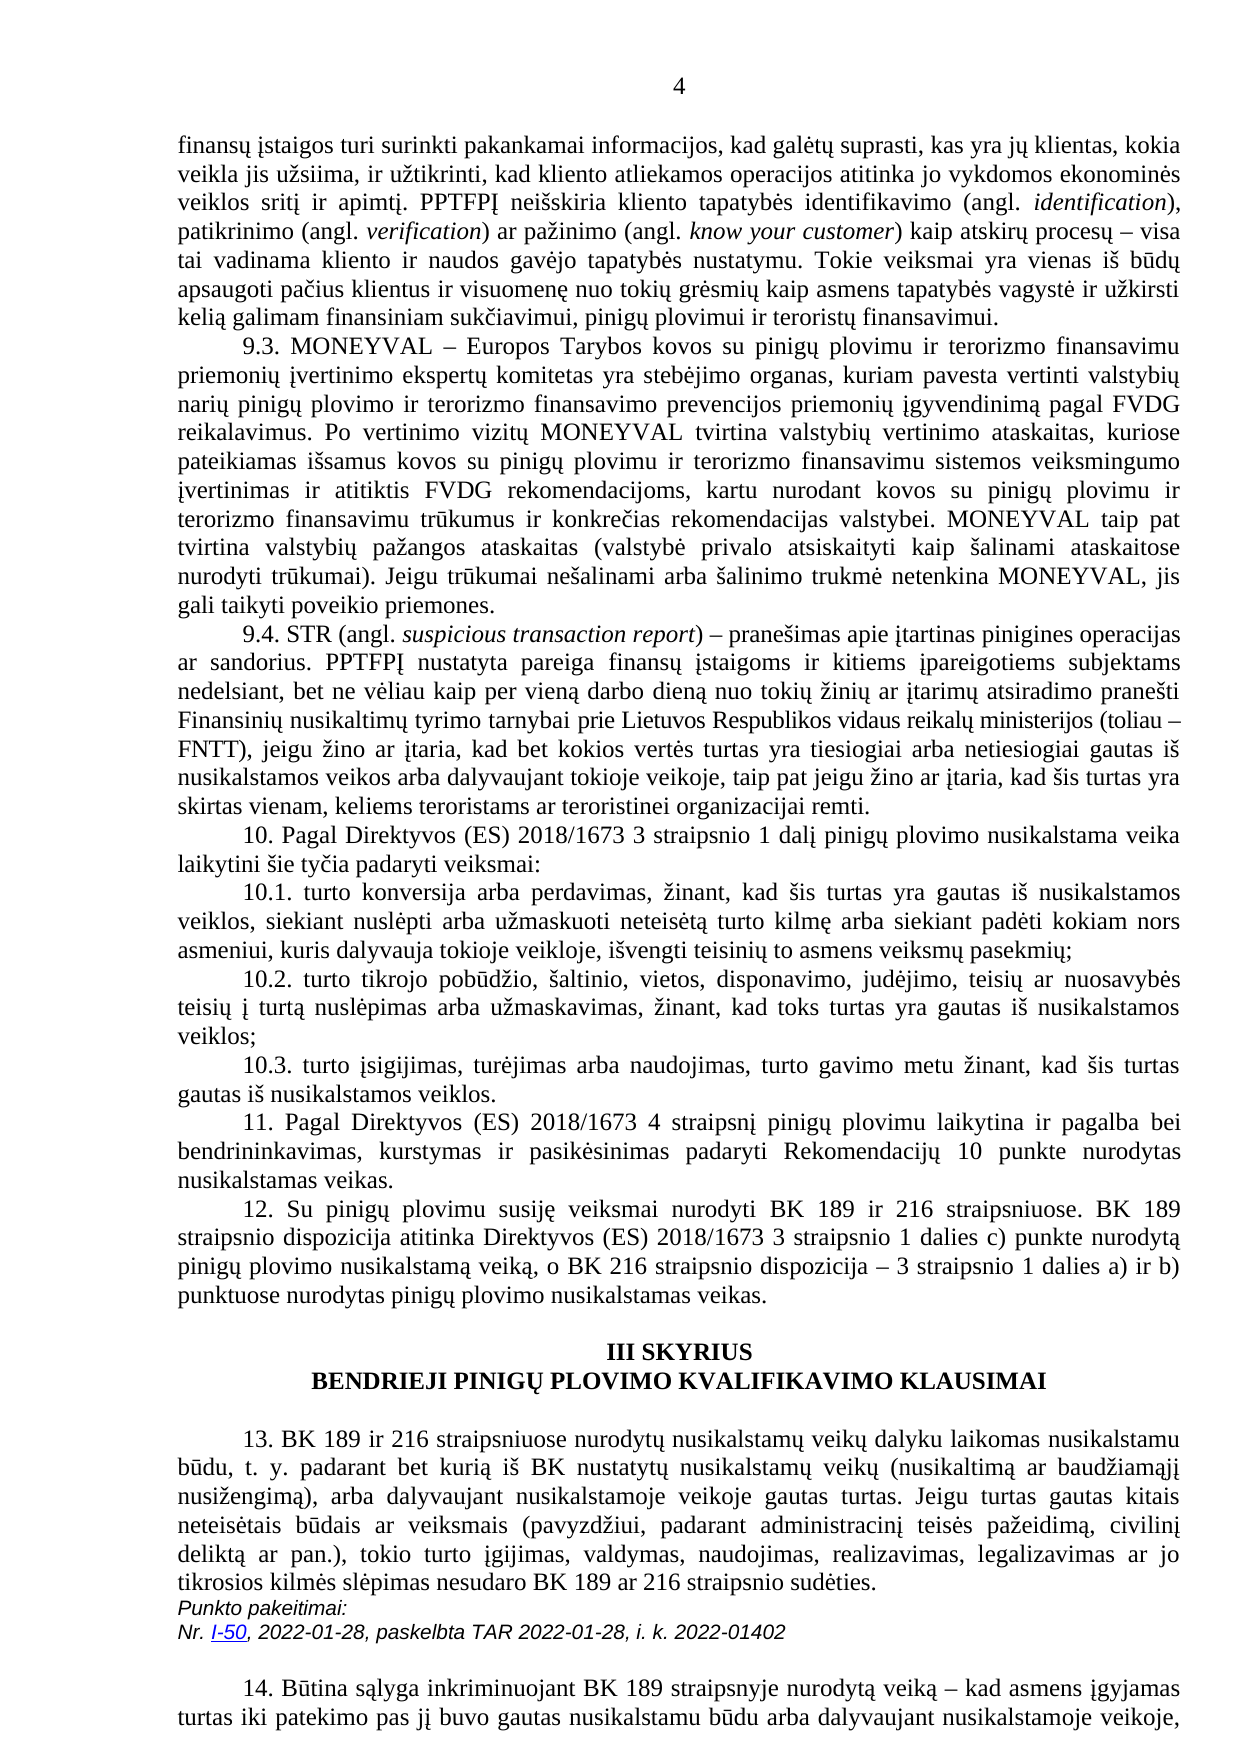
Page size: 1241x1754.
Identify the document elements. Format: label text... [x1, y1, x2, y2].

text 9.3. MONEYVAL – Europos Tarybos kovos su pinigų plovimu ir terorizmo finansavimu priemonių įvertinimo ekspertų komitetas yra stebėjimo organas, kuriam pavesta vertinti valstybių narių pinigų plovimo ir terorizmo finansavimo prevencijos priemonių įgyvendinimą pagal FVDG reikalavimus. Po vertinimo vizitų MONEYVAL tvirtina valstybių vertinimo ataskaitas, kuriose pateikiamas išsamus kovos su pinigų plovimu ir terorizmo finansavimu sistemos veiksmingumo įvertinimas ir atitiktis FVDG rekomendacijoms, kartu nurodant kovos su pinigų plovimu ir terorizmo finansavimu trūkumus ir konkrečias rekomendacijas valstybei. MONEYVAL taip pat tvirtina valstybių pažangos ataskaitas (valstybė privalo atsiskaityti kaip šalinami ataskaitose nurodyti trūkumai). Jeigu trūkumai nešalinami arba šalinimo trukmė netenkina MONEYVAL, jis gali taikyti poveikio priemones. [177, 331, 1181, 619]
text Punkto pakeitimai: [177, 1596, 1181, 1620]
text 14. Būtina sąlyga inkriminuojant BK 189 straipsnyje nurodytą veiką – kad asmens įgyjamas turtas iki patekimo pas jį buvo gautas nusikalstamu būdu arba dalyvaujant nusikalstamoje veikoje, [177, 1673, 1181, 1730]
text 9.4. STR (angl. suspicious transaction report) – pranešimas apie įtartinas pinigines operacijas ar sandorius. PPTFPĮ nustatyta pareiga finansų įstaigoms ir kitiems įpareigotiems subjektams nedelsiant, bet ne vėliau kaip per vieną darbo dieną nuo tokių žinių ar įtarimų atsiradimo pranešti Finansinių nusikaltimų tyrimo tarnybai prie Lietuvos Respublikos vidaus reikalų ministerijos (toliau – FNTT), jeigu žino ar įtaria, kad bet kokios vertės turtas yra tiesiogiai arba netiesiogiai gautas iš nusikalstamos veikos arba dalyvaujant tokioje veikoje, taip pat jeigu žino ar įtaria, kad šis turtas yra skirtas vienam, keliems teroristams ar teroristinei organizacijai remti. [177, 619, 1181, 820]
text 13. BK 189 ir 216 straipsniuose nurodytų nusikalstamų veikų dalyku laikomas nusikalstamu būdu, t. y. padarant bet kurią iš BK nustatytų nusikalstamų veikų (nusikaltimą ar baudžiamąjį nusižengimą), arba dalyvaujant nusikalstamoje veikoje gautas turtas. Jeigu turtas gautas kitais neteisėtais būdais ar veiksmais (pavyzdžiui, padarant administracinį teisės pažeidimą, civilinį deliktą ar pan.), tokio turto įgijimas, valdymas, naudojimas, realizavimas, legalizavimas ar jo tikrosios kilmės slėpimas nesudaro BK 189 ar 216 straipsnio sudėties. [177, 1424, 1181, 1596]
text 10.2. turto tikrojo pobūdžio, šaltinio, vietos, disponavimo, judėjimo, teisių ar nuosavybės teisių į turtą nuslėpimas arba užmaskavimas, žinant, kad toks turtas yra gautas iš nusikalstamos veiklos; [177, 964, 1181, 1050]
text Nr. I-50, 2022-01-28, paskelbta TAR 2022-01-28, i. k. 2022-01402 [177, 1620, 1181, 1644]
text 10.1. turto konversija arba perdavimas, žinant, kad šis turtas yra gautas iš nusikalstamos veiklos, siekiant nuslėpti arba užmaskuoti neteisėtą turto kilmę arba siekiant padėti kokiam nors asmeniui, kuris dalyvauja tokioje veikloje, išvengti teisinių to asmens veiksmų pasekmių; [177, 877, 1181, 964]
text 10.3. turto įsigijimas, turėjimas arba naudojimas, turto gavimo metu žinant, kad šis turtas gautas iš nusikalstamos veiklos. [177, 1050, 1181, 1107]
text III SKYRIUS [177, 1337, 1181, 1366]
text 10. Pagal Direktyvos (ES) 2018/1673 3 straipsnio 1 dalį pinigų plovimo nusikalstama veika laikytini šie tyčia padaryti veiksmai: [177, 820, 1181, 877]
text 12. Su pinigų plovimu susiję veiksmai nurodyti BK 189 ir 216 straipsniuose. BK 189 straipsnio dispozicija atitinka Direktyvos (ES) 2018/1673 3 straipsnio 1 dalies c) punkte nurodytą pinigų plovimo nusikalstamą veiką, o BK 216 straipsnio dispozicija – 3 straipsnio 1 dalies a) ir b) punktuose nurodytas pinigų plovimo nusikalstamas veikas. [177, 1194, 1181, 1309]
text finansų įstaigos turi surinkti pakankamai informacijos, kad galėtų suprasti, kas yra jų klientas, kokia veikla jis užsiima, ir užtikrinti, kad kliento atliekamos operacijos atitinka jo vykdomos ekonominės veiklos sritį ir apimtį. PPTFPĮ neišskiria kliento tapatybės identifikavimo (angl. identification), patikrinimo (angl. verification) ar pažinimo (angl. know your customer) kaip atskirų procesų – visa tai vadinama kliento ir naudos gavėjo tapatybės nustatymu. Tokie veiksmai yra vienas iš būdų apsaugoti pačius klientus ir visuomenę nuo tokių grėsmių kaip asmens tapatybės vagystė ir užkirsti kelią galimam finansiniam sukčiavimui, pinigų plovimui ir teroristų finansavimui. [177, 130, 1181, 331]
text 11. Pagal Direktyvos (ES) 2018/1673 4 straipsnį pinigų plovimu laikytina ir pagalba bei bendrininkavimas, kurstymas ir pasikėsinimas padaryti Rekomendacijų 10 punkte nurodytas nusikalstamas veikas. [177, 1107, 1181, 1194]
text BENDRIEJI PINIGŲ PLOVIMO KVALIFIKAVIMO KLAUSIMAI [177, 1366, 1181, 1395]
